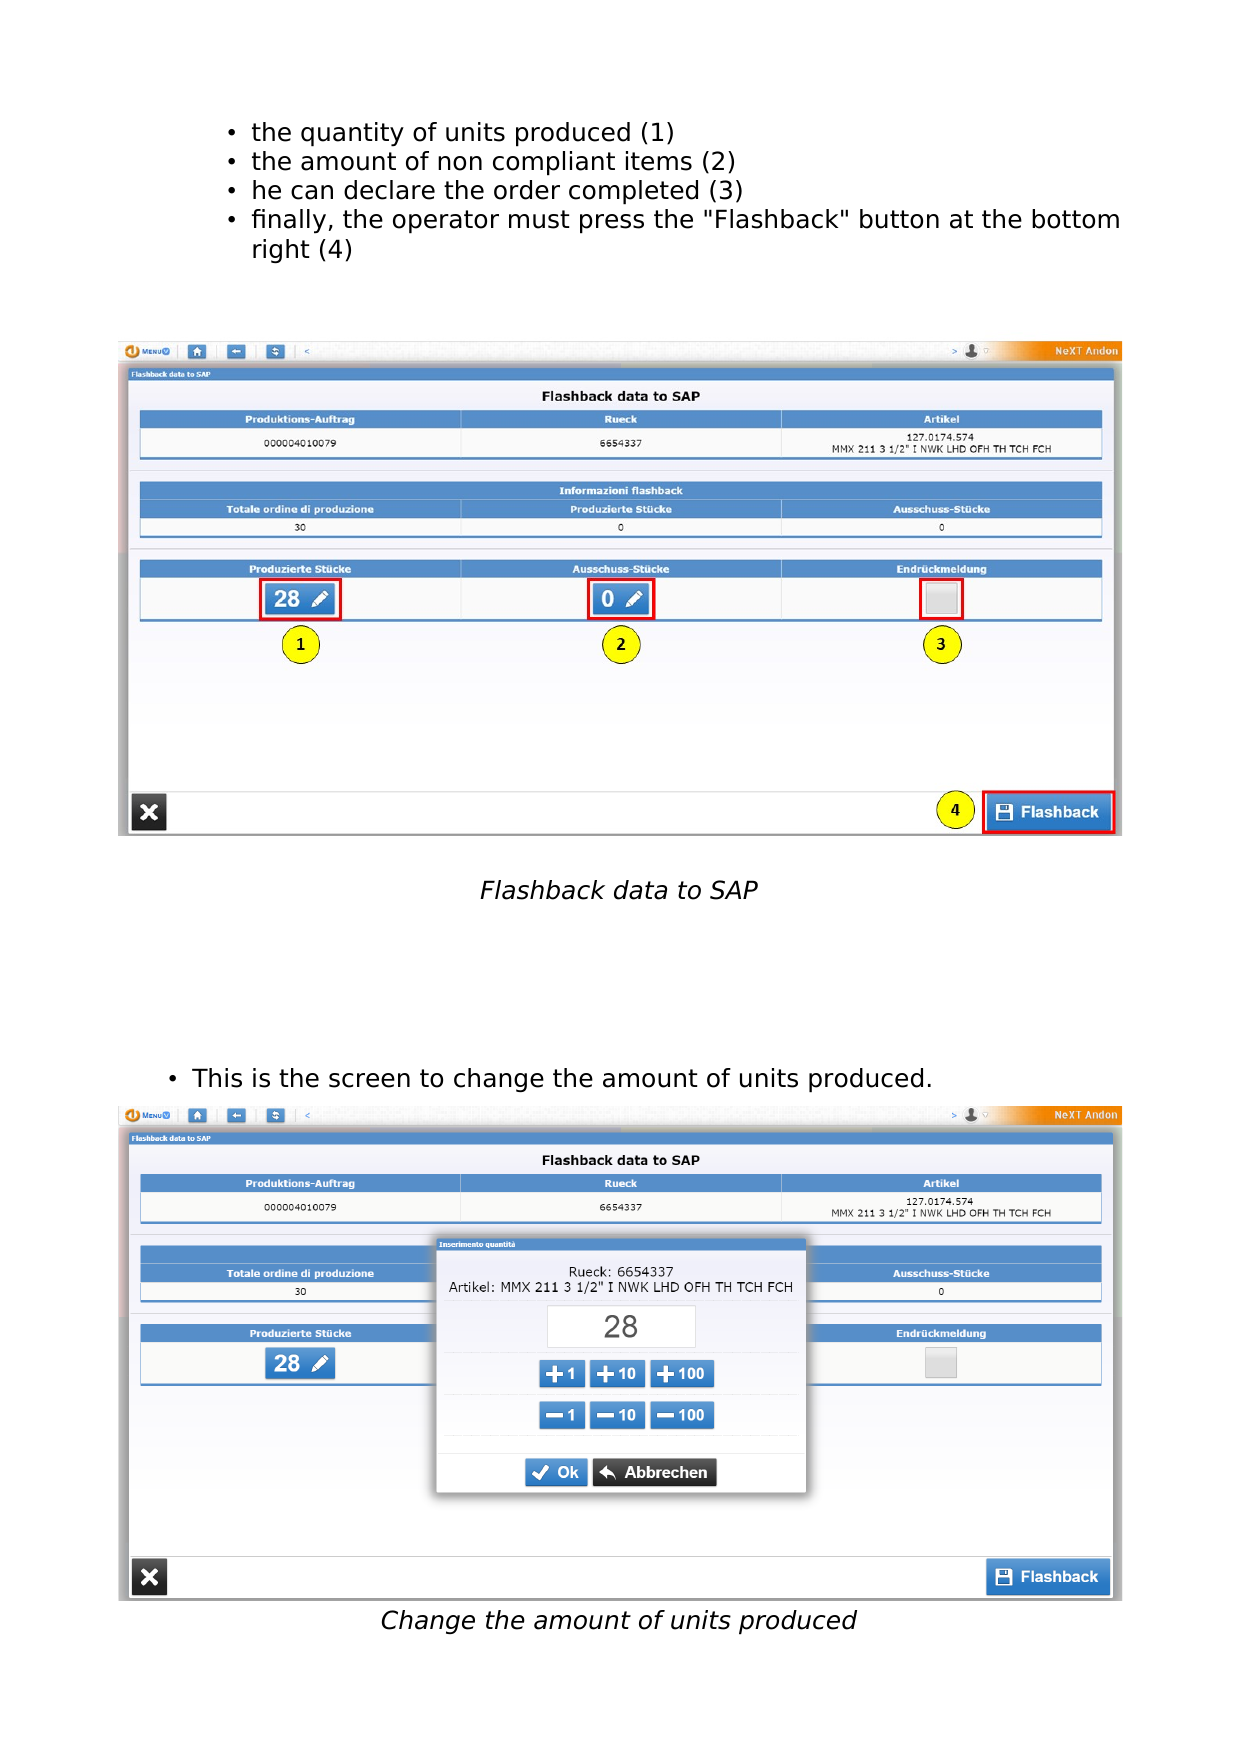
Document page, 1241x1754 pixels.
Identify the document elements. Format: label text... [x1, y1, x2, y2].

picture [118, 1106, 1123, 1601]
list This is the screen to change the amount of units produced. [177, 1064, 1122, 1093]
text Flashback data to SAP [118, 871, 1122, 906]
list he can declare the order completed (3) [236, 176, 1122, 206]
list the amount of non compliant items (2) [236, 147, 1122, 176]
picture [118, 306, 1123, 871]
list the quantity of units produced (1) [236, 118, 1122, 147]
list finally, the operator must press the "Flashback" button at the bottom right (4) [236, 206, 1122, 264]
text Change the amount of units produced [118, 1601, 1122, 1635]
